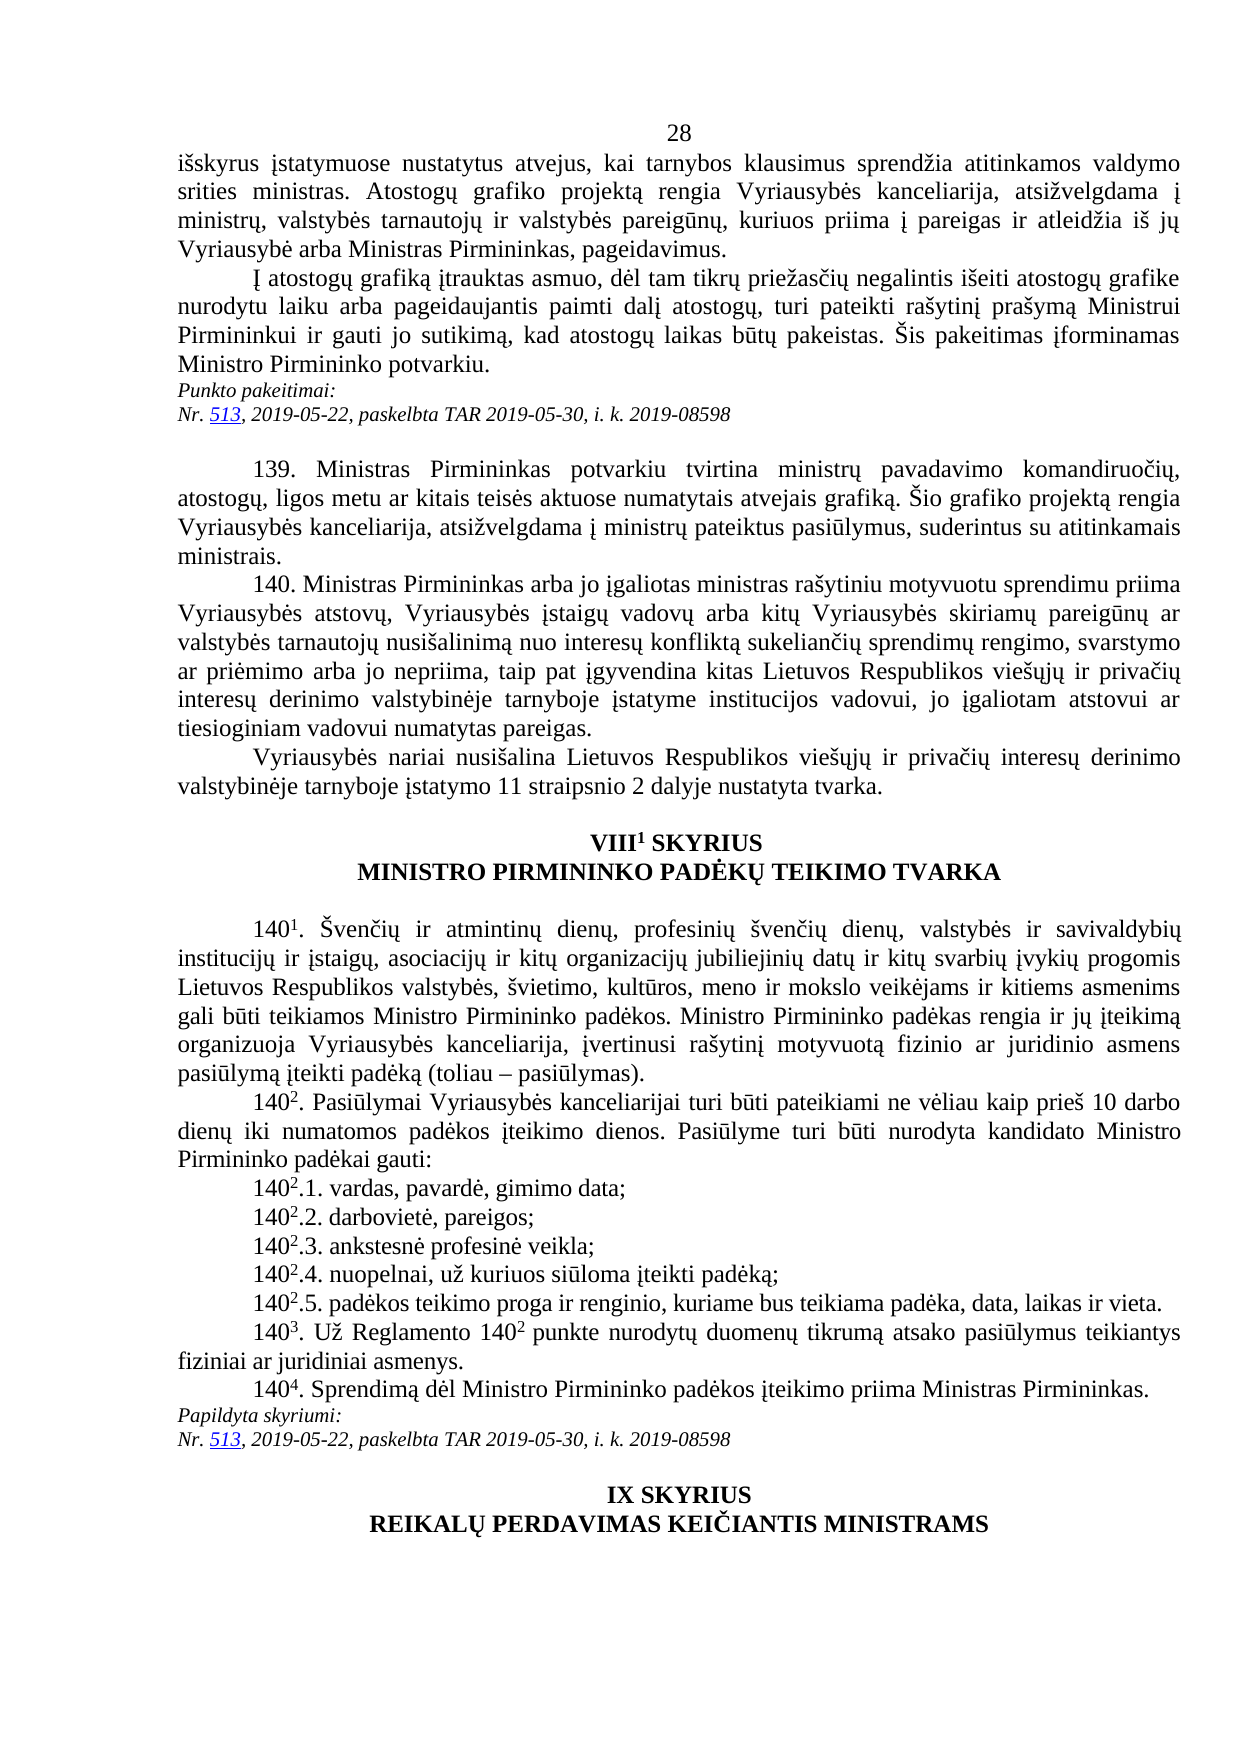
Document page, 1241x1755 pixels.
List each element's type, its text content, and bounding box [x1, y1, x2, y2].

text Vyriausybės nariai nusišalina Lietuvos Respublikos viešųjų ir privačių interesų derinimo valstybinėje tarnyboje įstatymo 11 straipsnio 2 dalyje nustatyta tvarka. [177, 742, 1181, 799]
text REIKALŲ PERDAVIMAS KEIČIANTIS MINISTRAMS [177, 1509, 1181, 1538]
text Į atostogų grafiką įtrauktas asmuo, dėl tam tikrų priežasčių negalintis išeiti atostogų grafike nurodytu laiku arba pageidaujantis paimti dalį atostogų, turi pateikti rašytinį prašymą Ministrui Pirmininkui ir gauti jo sutikimą, kad atostogų laikas būtų pakeistas. Šis pakeitimas įforminamas Ministro Pirmininko potvarkiu. [177, 263, 1181, 378]
text 139. Ministras Pirmininkas potvarkiu tvirtina ministrų pavadavimo komandiruočių, atostogų, ligos metu ar kitais teisės aktuose numatytais atvejais grafiką. Šio grafiko projektą rengia Vyriausybės kanceliarija, atsižvelgdama į ministrų pateiktus pasiūlymus, suderintus su atitinkamais ministrais. [177, 454, 1181, 569]
text Nr. 513, 2019-05-22, paskelbta TAR 2019-05-30, i. k. 2019-08598 [177, 1427, 1181, 1451]
text 1402. Pasiūlymai Vyriausybės kanceliarijai turi būti pateikiami ne vėliau kaip prieš 10 darbo dienų iki numatomos padėkos įteikimo dienos. Pasiūlyme turi būti nurodyta kandidato Ministro Pirmininko padėkai gauti: [177, 1087, 1181, 1173]
text 1402.4. nuopelnai, už kuriuos siūloma įteikti padėką; [177, 1259, 1181, 1288]
text 1401. Švenčių ir atmintinų dienų, profesinių švenčių dienų, valstybės ir savivaldybių institucijų ir įstaigų, asociacijų ir kitų organizacijų jubiliejinių datų ir kitų svarbių įvykių progomis Lietuvos Respublikos valstybės, švietimo, kultūros, meno ir mokslo veikėjams ir kitiems asmenims gali būti teikiamos Ministro Pirmininko padėkos. Ministro Pirmininko padėkas rengia ir jų įteikimą organizuoja Vyriausybės kanceliarija, įvertinusi rašytinį motyvuotą fizinio ar juridinio asmens pasiūlymą įteikti padėką (toliau – pasiūlymas). [177, 914, 1181, 1087]
text Nr. 513, 2019-05-22, paskelbta TAR 2019-05-30, i. k. 2019-08598 [177, 402, 1181, 426]
text 140. Ministras Pirmininkas arba jo įgaliotas ministras rašytiniu motyvuotu sprendimu priima Vyriausybės atstovų, Vyriausybės įstaigų vadovų arba kitų Vyriausybės skiriamų pareigūnų ar valstybės tarnautojų nusišalinimą nuo interesų konfliktą sukeliančių sprendimų rengimo, svarstymo ar priėmimo arba jo nepriima, taip pat įgyvendina kitas Lietuvos Respublikos viešųjų ir privačių interesų derinimo valstybinėje tarnyboje įstatyme institucijos vadovui, jo įgaliotam atstovui ar tiesioginiam vadovui numatytas pareigas. [177, 569, 1181, 742]
text MINISTRO PIRMININKO PADĖKŲ TEIKIMO TVARKA [177, 857, 1181, 886]
text Papildyta skyriumi: [177, 1403, 1181, 1427]
text VIII1 SKYRIUS [177, 828, 1181, 857]
text 1403. Už Reglamento 1402 punkte nurodytų duomenų tikrumą atsako pasiūlymus teikiantys fiziniai ar juridiniai asmenys. [177, 1317, 1181, 1374]
text Punkto pakeitimai: [177, 378, 1181, 402]
text IX SKYRIUS [177, 1480, 1181, 1509]
text 1402.2. darbovietė, pareigos; [177, 1202, 1181, 1231]
text išskyrus įstatymuose nustatytus atvejus, kai tarnybos klausimus sprendžia atitinkamos valdymo srities ministras. Atostogų grafiko projektą rengia Vyriausybės kanceliarija, atsižvelgdama į ministrų, valstybės tarnautojų ir valstybės pareigūnų, kuriuos priima į pareigas ir atleidžia iš jų Vyriausybė arba Ministras Pirmininkas, pageidavimus. [177, 148, 1181, 263]
text 1402.3. ankstesnė profesinė veikla; [177, 1231, 1181, 1259]
text 1402.5. padėkos teikimo proga ir renginio, kuriame bus teikiama padėka, data, laikas ir vieta. [177, 1288, 1181, 1317]
text 1404. Sprendimą dėl Ministro Pirmininko padėkos įteikimo priima Ministras Pirmininkas. [177, 1374, 1181, 1403]
text 1402.1. vardas, pavardė, gimimo data; [177, 1173, 1181, 1202]
